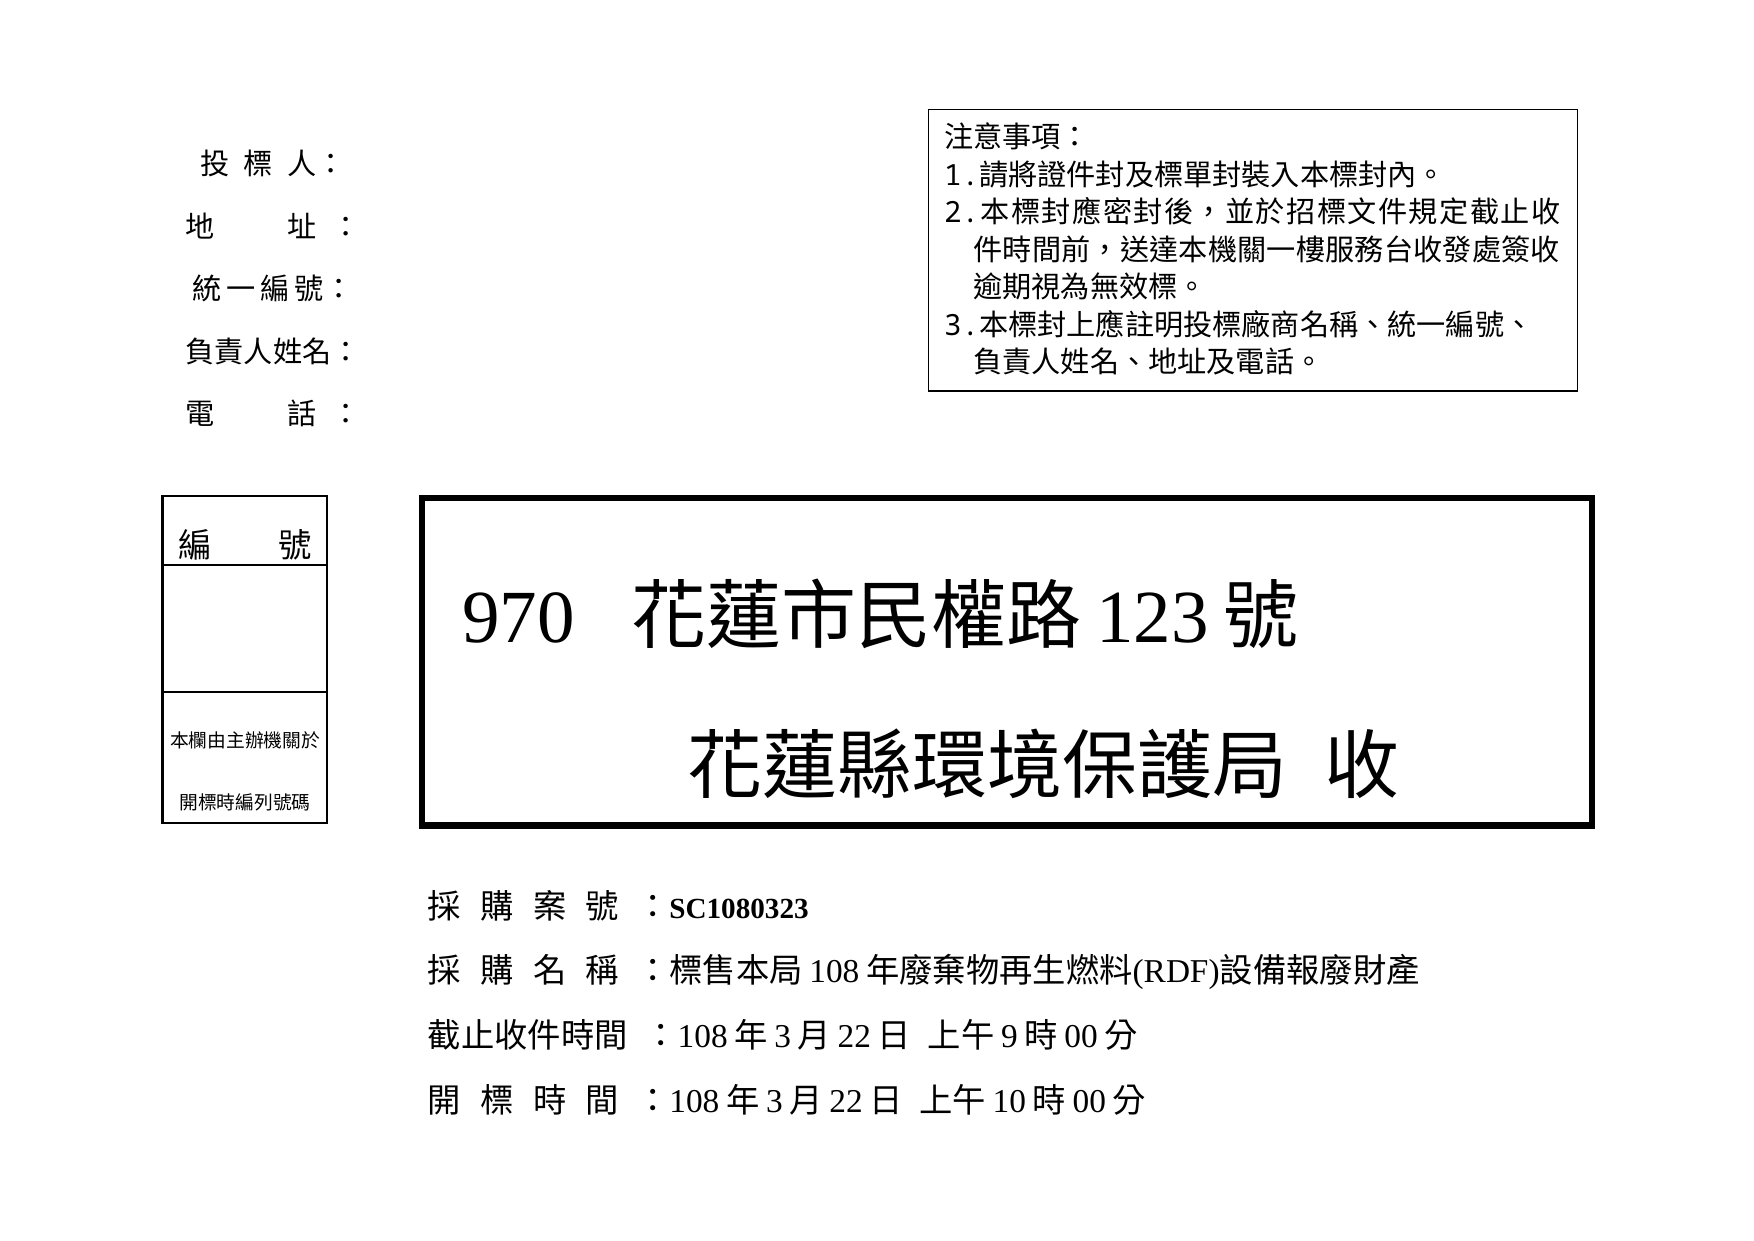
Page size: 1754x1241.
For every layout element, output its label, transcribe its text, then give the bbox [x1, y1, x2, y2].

text 開 標 時 間 ：108年3月22日 上午10時00分 [427, 1060, 1579, 1125]
table_cell [164, 566, 326, 691]
table_header [328, 495, 335, 822]
table_cell 統一編號： [150, 245, 371, 308]
table_header 投標人： [929, 110, 1577, 390]
table_header 970 花蓮市民權路123號 花蓮縣環境保護局 收 [425, 501, 1589, 822]
table_cell 地 址 ： [150, 183, 371, 245]
table_cell 電 話 ： [150, 370, 371, 433]
table_header 投標人： [150, 120, 371, 183]
table_cell 本欄由主辦機關於開標時編列號碼 [164, 693, 326, 822]
table_header [335, 495, 419, 822]
table_header 編 號 [164, 497, 326, 564]
text 採 購 名 稱 ：標售本局108年廢棄物再生燃料(RDF)設備報廢財產 [427, 931, 1579, 996]
text 截止收件時間 ：108年3月22日 上午9時00分 [427, 996, 1579, 1060]
table_cell 負責人姓名： [150, 308, 371, 370]
text 採 購 案 號 ：SC1080323 [427, 867, 1579, 931]
